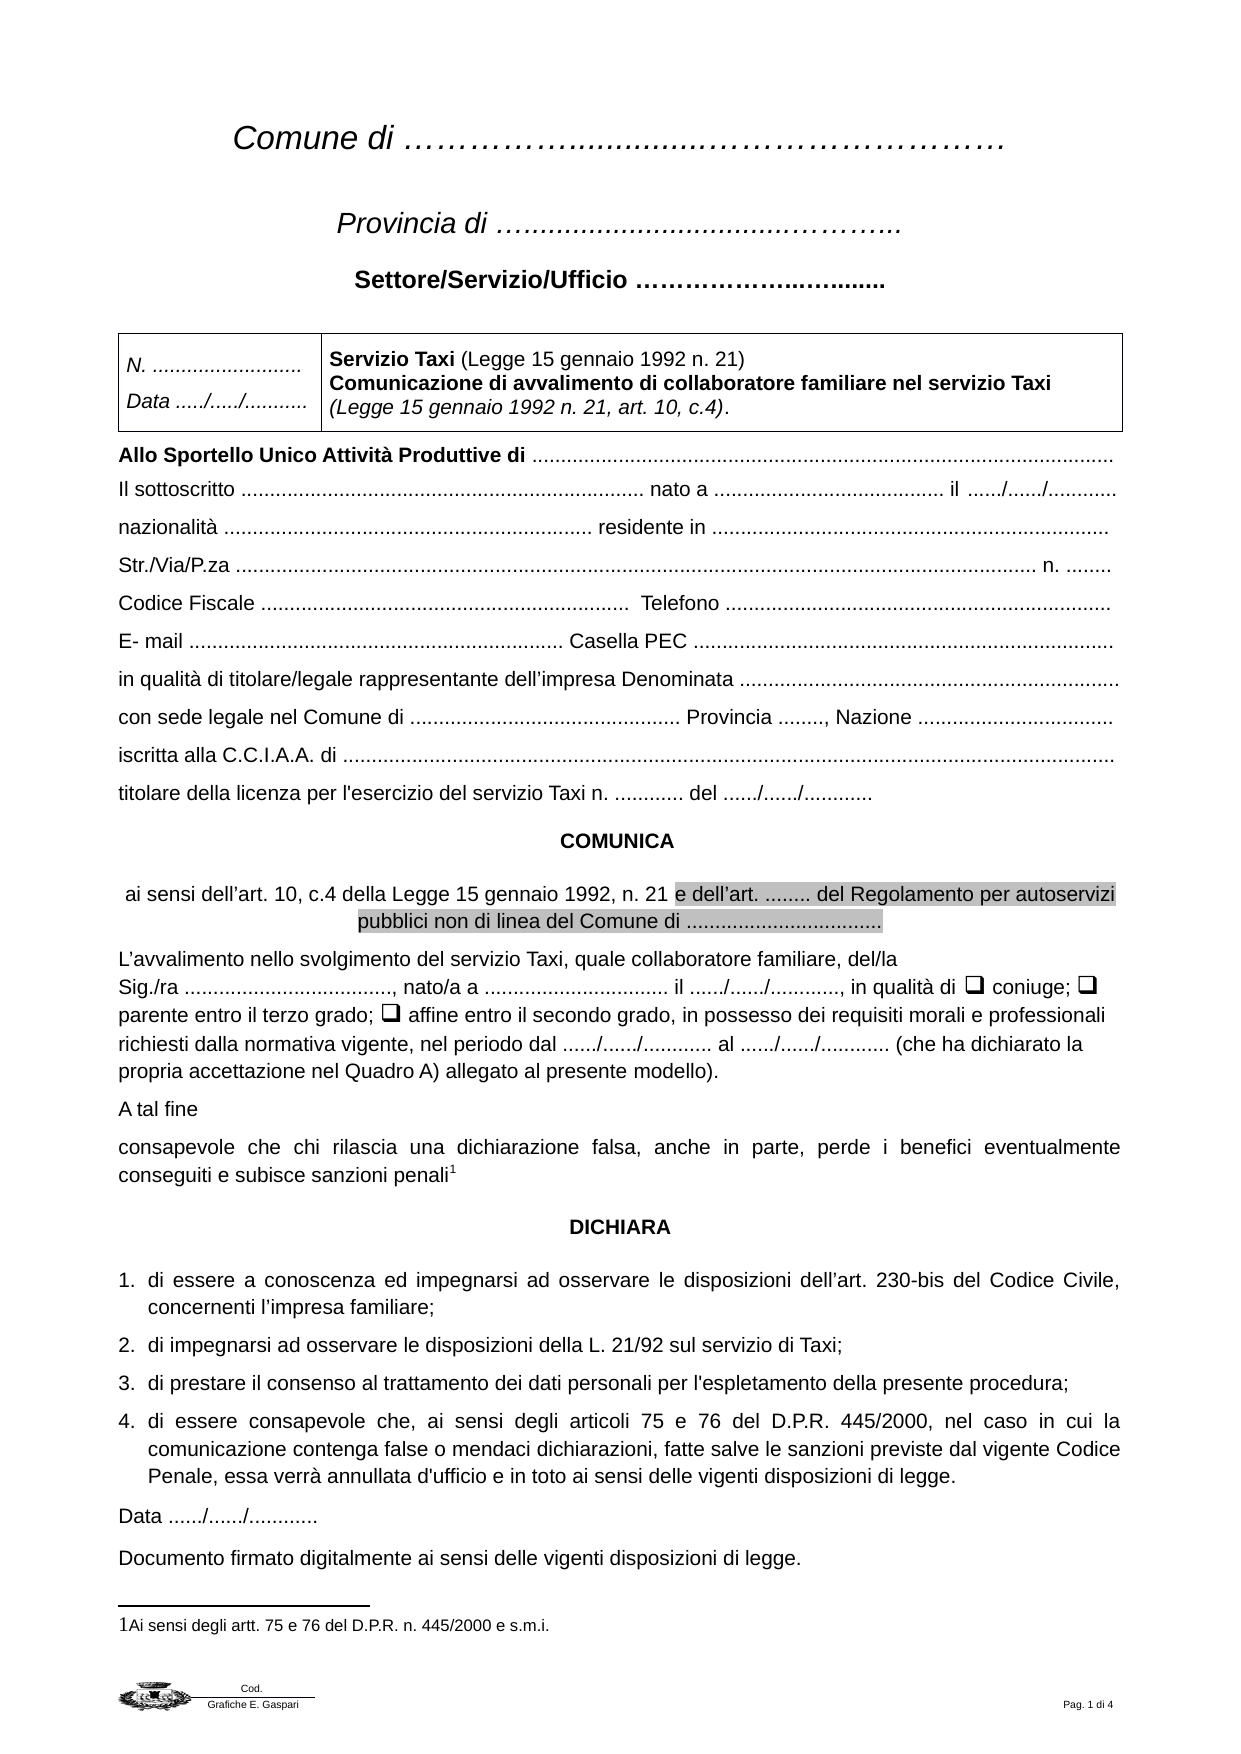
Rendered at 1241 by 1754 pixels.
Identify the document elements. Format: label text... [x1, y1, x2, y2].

text titolare della licenza per l'esercizio del servizio Taxi n. ............ del ....../....../............ [118, 780, 1090, 804]
text E- mail ................................................................. Casella PEC ......................................................................... [118, 629, 1122, 653]
text Provincia di ….................................………... [118, 207, 1122, 240]
text nazionalità ................................................................ residente in ..................................................................... [118, 515, 1122, 539]
text Ai sensi degli artt. 75 e 76 del D.P.R. n. 445/2000 e s.m.i. [118, 1612, 1122, 1636]
text Settore/Servizio/Ufficio ………………...…........ [118, 265, 1122, 294]
table_header N. .......................... Data ...../...../........... [119, 334, 321, 431]
text in qualità di titolare/legale rappresentante dell’impresa Denominata .................................................................. [118, 667, 1122, 691]
text L’avvalimento nello svolgimento del servizio Taxi, quale collaboratore familiare, del/la Sig./ra ...................................., nato/a a ................................ il ....../....../............, in qualità di  coniuge;  parente entro il terzo grado;  affine entro il secondo grado, in possesso dei requisiti morali e professionali richiesti dalla normativa vigente, nel periodo dal ....../....../............ al ....../....../............ (che ha dichiarato la propria accettazione nel Quadro A) allegato al presente modello). [118, 947, 1122, 1083]
text COMUNICA [118, 829, 1122, 853]
text Data ....../....../............ [118, 1504, 1122, 1528]
text iscritta alla C.C.I.A.A. di ...................................................................................................................................... [118, 742, 1122, 766]
text Il sottoscritto ...................................................................... nato a ........................................ il ....../....../............ [118, 477, 1122, 501]
subtitle di impegnarsi ad osservare le disposizioni della L. 21/92 sul servizio di Taxi; [118, 1333, 1122, 1357]
text Codice Fiscale ................................................................ Telefono ................................................................... [118, 591, 1122, 615]
text Allo Sportello Unico Attività Produttive di ..................................................................................................... [118, 443, 1122, 467]
text A tal fine [118, 1097, 1122, 1121]
table_header Servizio Taxi (Legge 15 gennaio 1992 n. 21) Comunicazione di avvalimento di collaboratore familiare nel servizio Taxi (Legge 15 gennaio 1992 n. 21, art. 10, c.4). [322, 334, 1122, 431]
text DICHIARA [118, 1215, 1122, 1239]
subtitle di prestare il consenso al trattamento dei dati personali per l'espletamento della presente procedura; [118, 1371, 1122, 1395]
text Documento firmato digitalmente ai sensi delle vigenti disposizioni di legge. [118, 1545, 1122, 1569]
text Str./Via/P.za ........................................................................................................................................... n. ........ [118, 553, 1122, 577]
subtitle di essere consapevole che, ai sensi degli articoli 75 e 76 del D.P.R. 445/2000, nel caso in cui la comunicazione contenga false o mendaci dichiarazioni, fatte salve le sanzioni previste dal vigente Codice Penale, essa verrà annullata d'ufficio e in toto ai sensi delle vigenti disposizioni di legge. [118, 1409, 1122, 1488]
text ai sensi dell’art. 10, c.4 della Legge 15 gennaio 1992, n. 21 e dell’art. ........ del Regolamento per autoservizi pubblici non di linea del Comune di .................................. [118, 882, 1122, 933]
text consapevole che chi rilascia una dichiarazione falsa, anche in parte, perde i benefici eventualmente conseguiti e subisce sanzioni penali [118, 1135, 1122, 1187]
text Comune di ……………...............……………………… [118, 118, 1122, 157]
text con sede legale nel Comune di ............................................... Provincia ........, Nazione .................................. [118, 704, 1122, 728]
list di essere a conoscenza ed impegnarsi ad osservare le disposizioni dell’art. 230-bis del Codice Civile, concernenti l’impresa familiare; [118, 1268, 1122, 1319]
